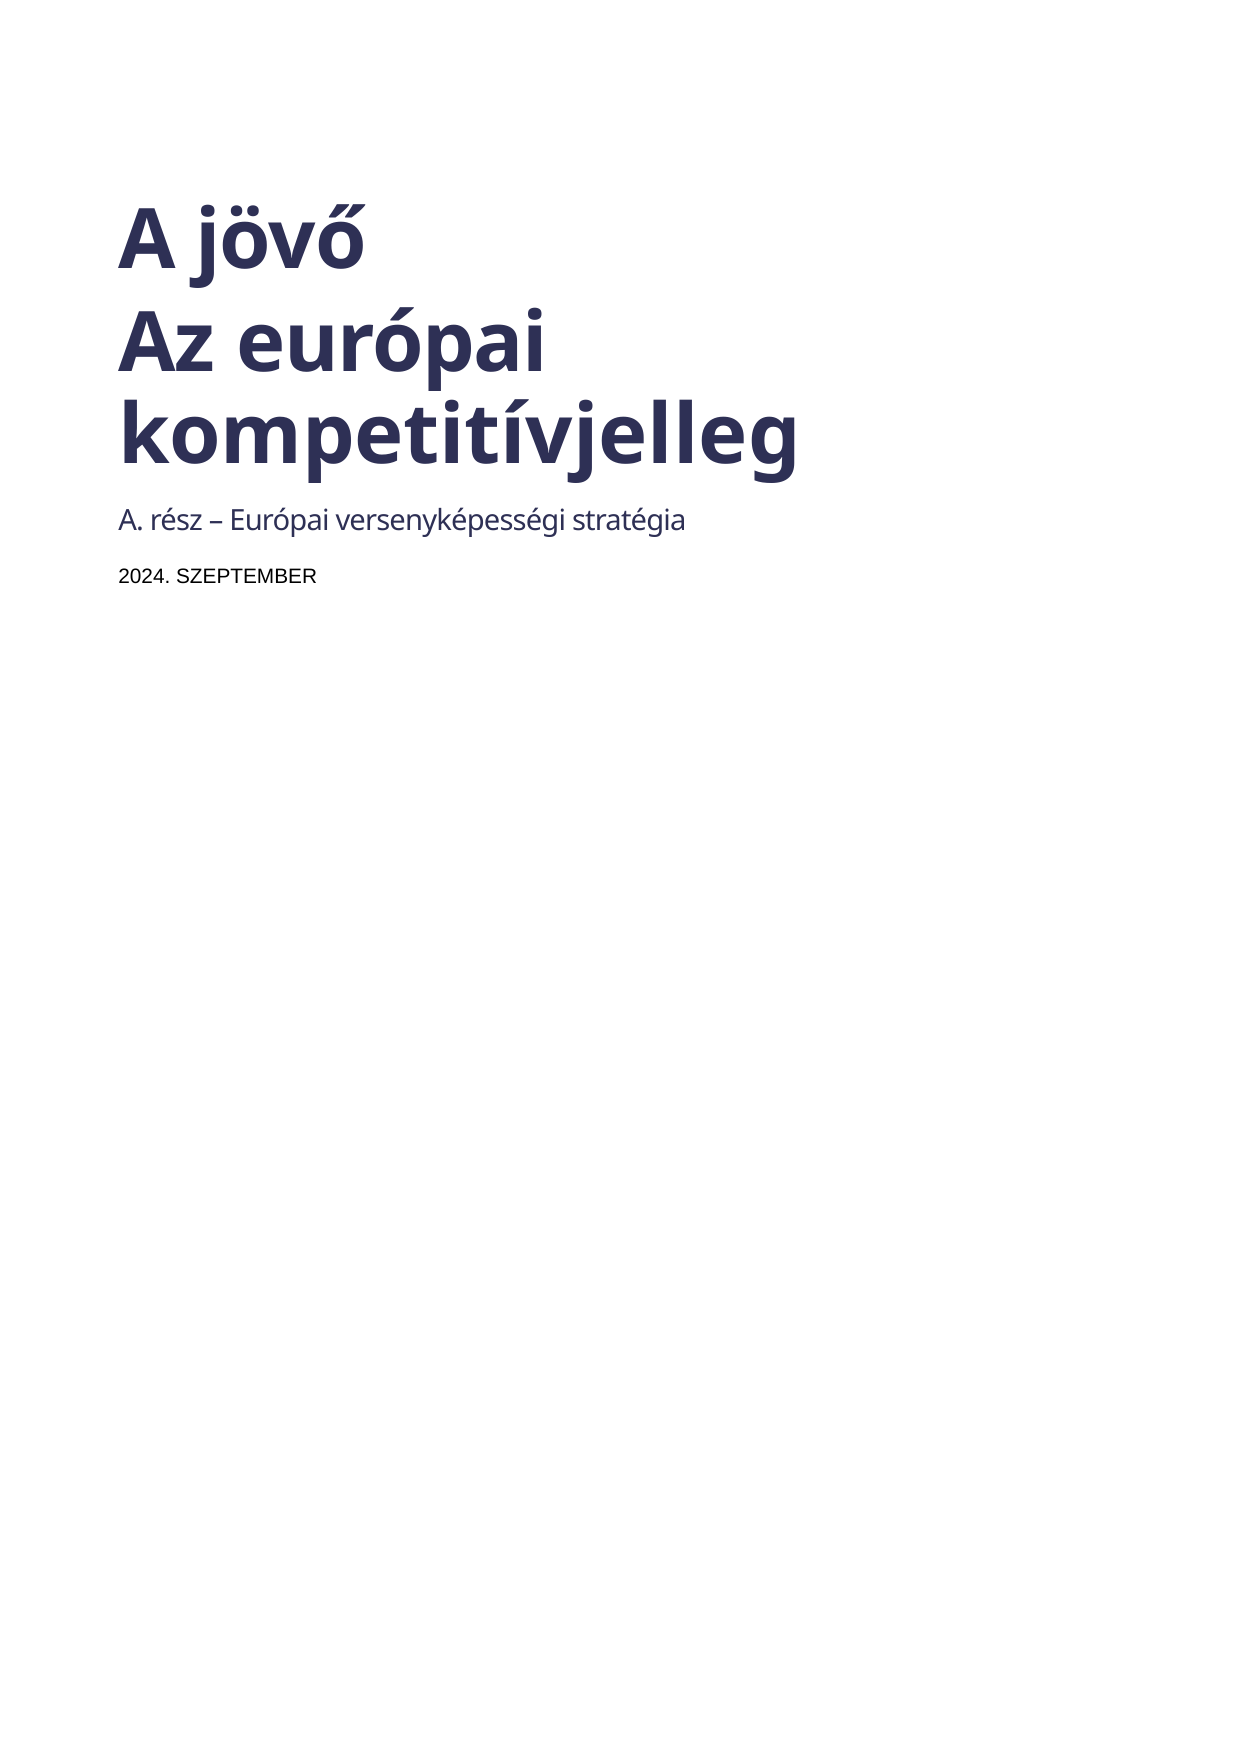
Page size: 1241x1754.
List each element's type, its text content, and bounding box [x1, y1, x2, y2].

text A jövő [118, 148, 1122, 298]
text Az európai kompetitívjelleg [118, 298, 1122, 482]
text 2024. SZEPTEMBER [118, 564, 1122, 588]
text A. rész – Európai versenyképességi stratégia [118, 490, 1122, 540]
